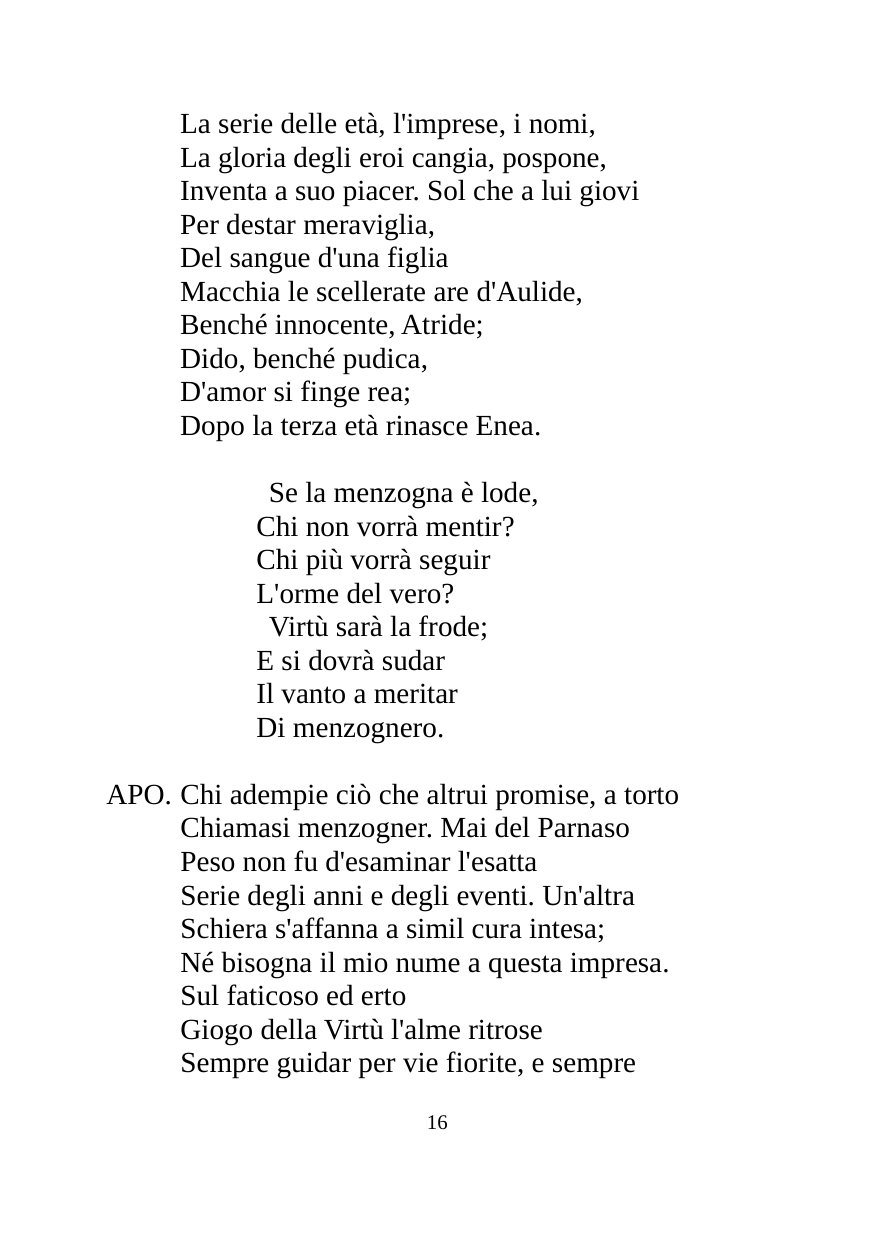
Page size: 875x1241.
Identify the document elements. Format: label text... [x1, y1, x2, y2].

text Schiera s'affanna a simil cura intesa; [106, 911, 768, 945]
text La gloria degli eroi cangia, pospone, [106, 140, 768, 173]
text Dopo la terza età rinasce Enea. [106, 408, 768, 442]
text L'orme del vero? [256, 576, 768, 609]
text Sempre guidar per vie fiorite, e sempre [106, 1045, 768, 1079]
text APO. Chi adempie ciò che altrui promise, a torto [106, 777, 768, 811]
text Chi più vorrà seguir [256, 542, 768, 576]
text Del sangue d'una figlia [106, 240, 768, 274]
text E si dovrà sudar [256, 643, 768, 676]
text Né bisogna il mio nume a questa impresa. [106, 945, 768, 978]
text Sul faticoso ed erto [106, 978, 768, 1012]
text Per destar meraviglia, [106, 207, 768, 240]
text Giogo della Virtù l'alme ritrose [106, 1012, 768, 1045]
text Peso non fu d'esaminar l'esatta [106, 844, 768, 878]
text Serie degli anni e degli eventi. Un'altra [106, 878, 768, 911]
text Chiamasi menzogner. Mai del Parnaso [106, 811, 768, 844]
text Di menzognero. [256, 710, 768, 743]
text La serie delle età, l'imprese, i nomi, [106, 106, 768, 140]
text Il vanto a meritar [256, 676, 768, 710]
text Inventa a suo piacer. Sol che a lui giovi [106, 173, 768, 207]
text Macchia le scellerate are d'Aulide, [106, 274, 768, 307]
text Se la menzogna è lode, [269, 475, 768, 509]
text D'amor si finge rea; [106, 374, 768, 408]
text Chi non vorrà mentir? [256, 509, 768, 542]
text Dido, benché pudica, [106, 341, 768, 374]
text Benché innocente, Atride; [106, 307, 768, 341]
text Virtù sarà la frode; [269, 609, 768, 643]
